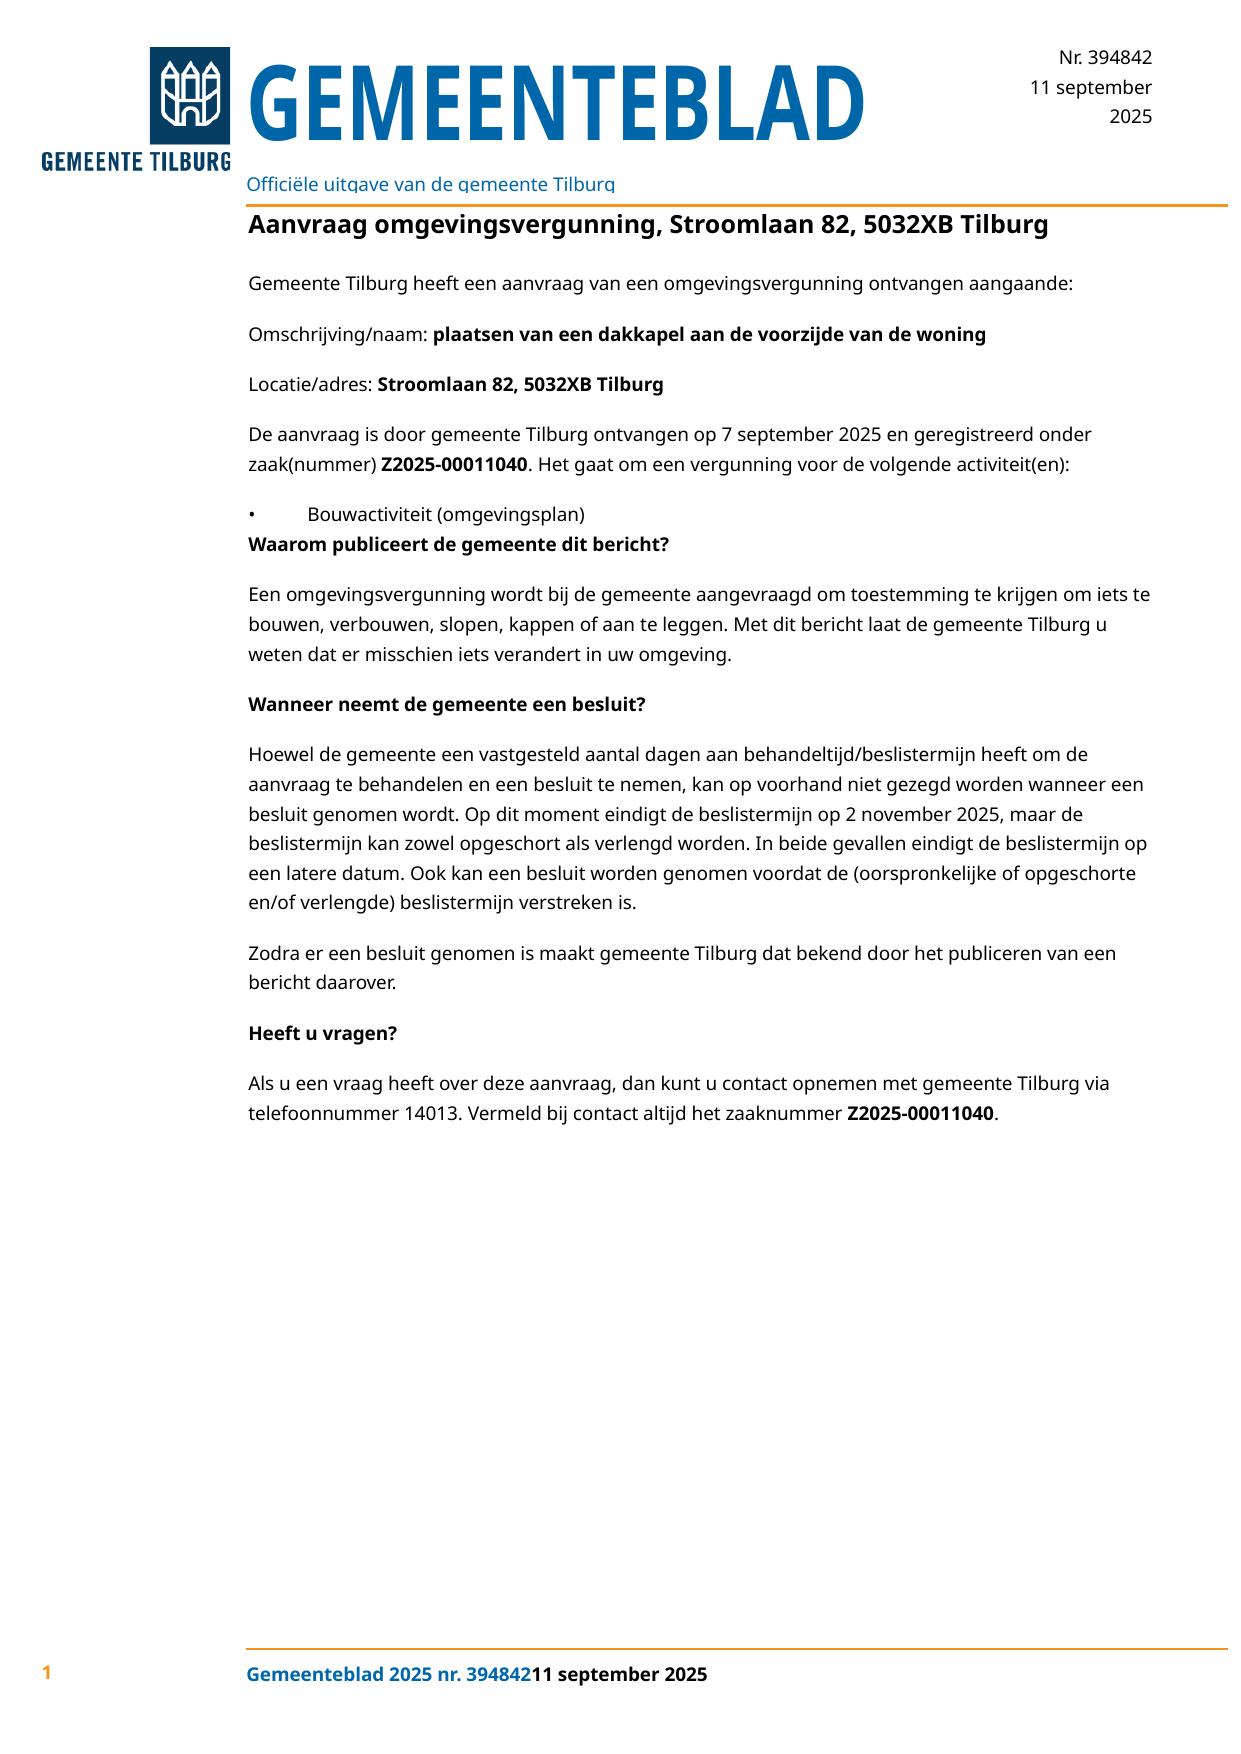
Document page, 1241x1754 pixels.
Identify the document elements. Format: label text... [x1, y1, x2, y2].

text Aanvraag omgevingsvergunning, Stroomlaan 82, 5032XB Tilburg [248, 207, 1152, 241]
text Omschrijving/naam: plaatsen van een dakkapel aan de voorzijde van de woning [248, 321, 1152, 346]
text Locatie/adres: Stroomlaan 82, 5032XB Tilburg [248, 371, 1152, 397]
picture [41, 47, 231, 172]
text Heeft u vragen? [248, 1020, 1152, 1046]
text Wanneer neemt de gemeente een besluit? [248, 691, 1152, 717]
text Als u een vraag heeft over deze aanvraag, dan kunt u contact opnemen met gemeente Tilburg via telefoonnummer 14013. Vermeld bij contact altijd het zaaknummer Z2025-00011040. [248, 1070, 1152, 1126]
text Waarom publiceert de gemeente dit bericht? [248, 531, 1152, 557]
text De aanvraag is door gemeente Tilburg ontvangen op 7 september 2025 en geregistreerd onder zaak(nummer) Z2025-00011040. Het gaat om een vergunning voor de volgende activiteit(en): [248, 422, 1152, 477]
text Hoewel de gemeente een vastgesteld aantal dagen aan behandeltijd/beslistermijn heeft om de aanvraag te behandelen en een besluit te nemen, kan op voorhand niet gezegd worden wanneer een besluit genomen wordt. Op dit moment eindigt de beslistermijn op 2 november 2025, maar de beslistermijn kan zowel opgeschort als verlengd worden. In beide gevallen eindigt de beslistermijn op een latere datum. Ook kan een besluit worden genomen voordat de (oorspronkelijke of opgeschorte en/of verlengde) beslistermijn verstreken is. [248, 742, 1152, 915]
text Gemeente Tilburg heeft een aanvraag van een omgevingsvergunning ontvangen aangaande: [248, 270, 1152, 296]
text Zodra er een besluit genomen is maakt gemeente Tilburg dat bekend door het publiceren van een bericht daarover. [248, 940, 1152, 995]
list Bouwactiviteit (omgevingsplan) [248, 502, 1152, 527]
text Een omgevingsvergunning wordt bij de gemeente aangevraagd om toestemming te krijgen om iets te bouwen, verbouwen, slopen, kappen of aan te leggen. Met dit bericht laat de gemeente Tilburg u weten dat er misschien iets verandert in uw omgeving. [248, 582, 1152, 666]
